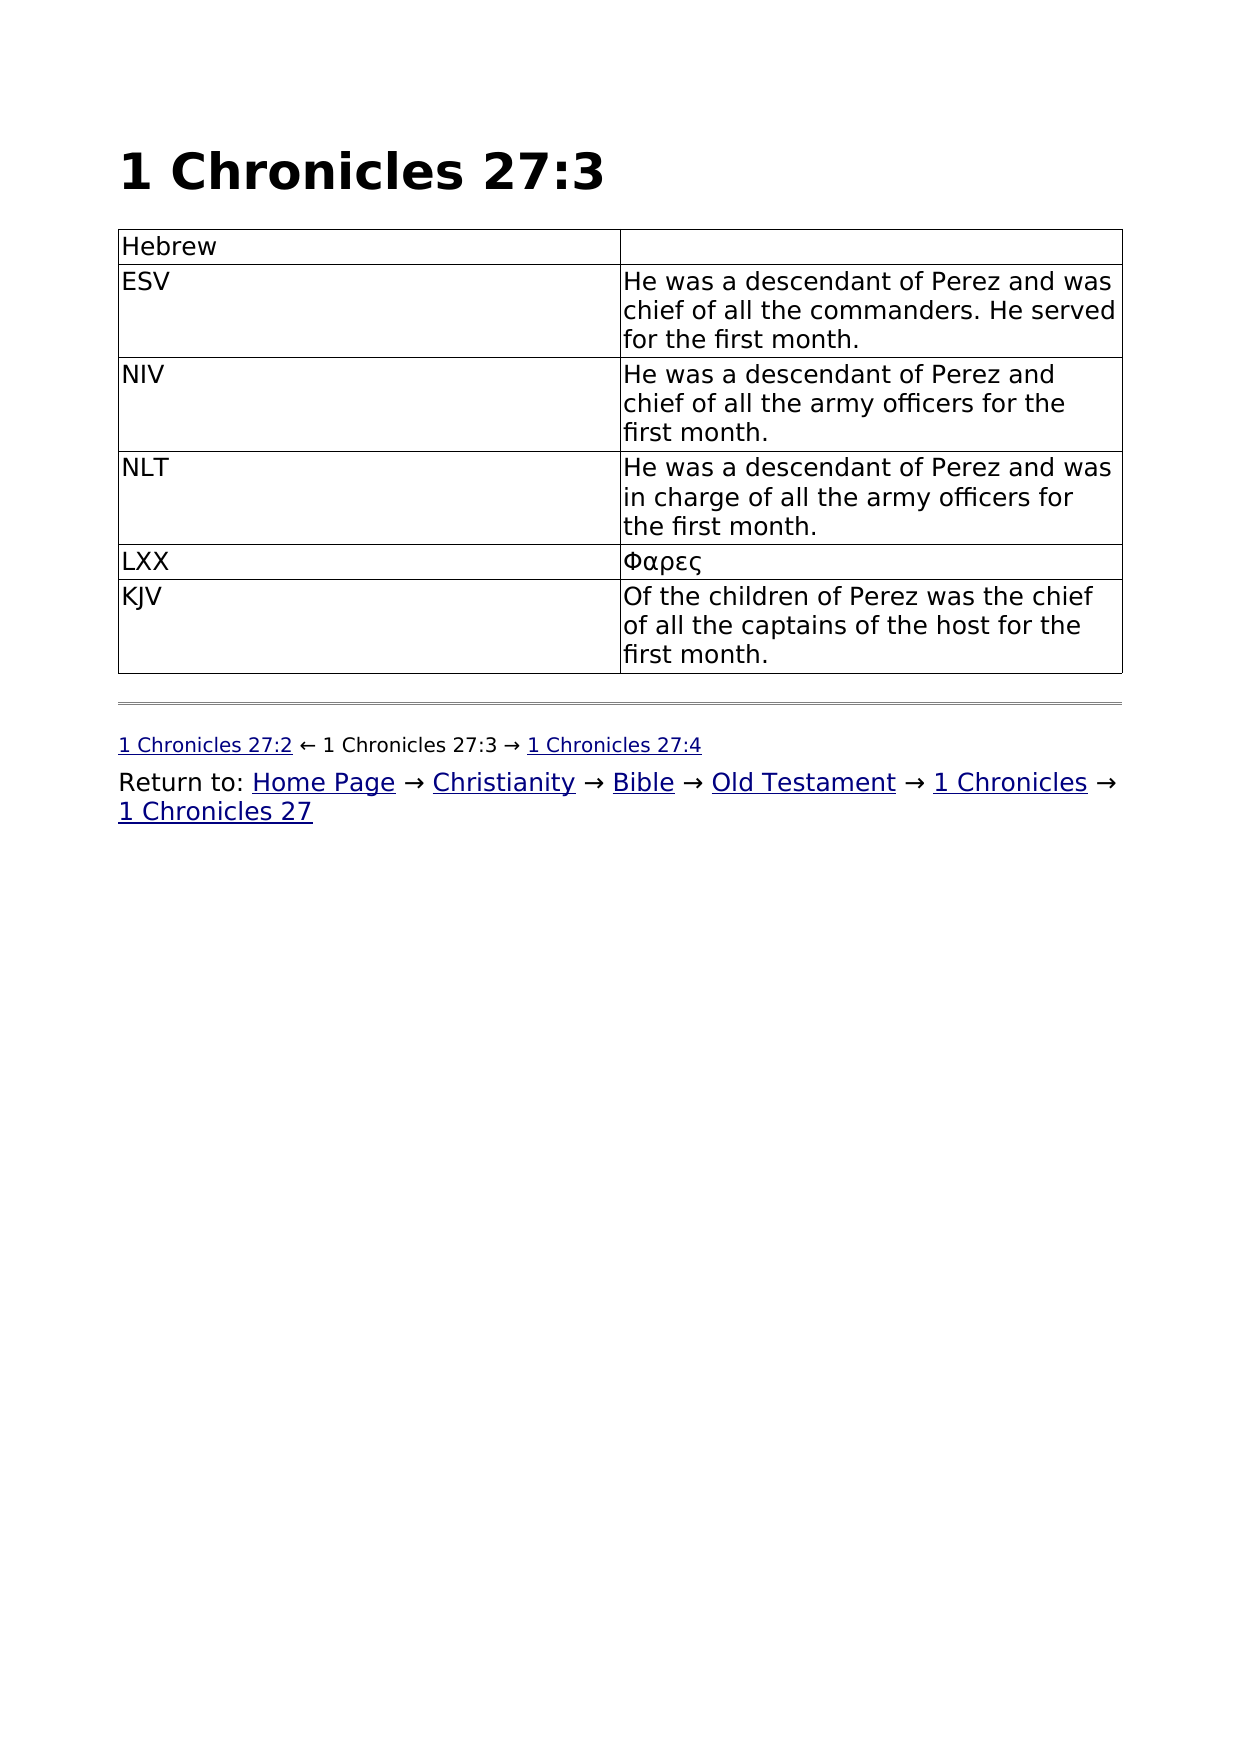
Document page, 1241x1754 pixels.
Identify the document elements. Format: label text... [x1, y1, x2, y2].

table_cell NIV [119, 358, 620, 451]
table_cell He was a descendant of Perez and chief of all the army officers for the first month. [621, 358, 1122, 451]
table_cell KJV [119, 580, 620, 673]
text Return to: Home Page → Christianity → Bible → Old Testament → 1 Chronicles → 1 Chronicles 27 [118, 768, 1122, 826]
table_header Hebrew [119, 230, 620, 264]
text 1 Chronicles 27:2 ← 1 Chronicles 27:3 → 1 Chronicles 27:4 [118, 734, 1122, 768]
table_cell He was a descendant of Perez and was in charge of all the army officers for the first month. [621, 452, 1122, 544]
table_cell He was a descendant of Perez and was chief of all the commanders. He served for the first month. [621, 265, 1122, 357]
subtitle 1 Chronicles 27:3 [118, 143, 1122, 201]
table_cell NLT [119, 452, 620, 544]
table_cell ESV [119, 265, 620, 357]
table_header [621, 230, 1122, 264]
table_cell LXX [119, 545, 620, 579]
table_cell Φαρες [621, 545, 1122, 579]
table_cell Of the children of Perez was the chief of all the captains of the host for the first month. [621, 580, 1122, 673]
